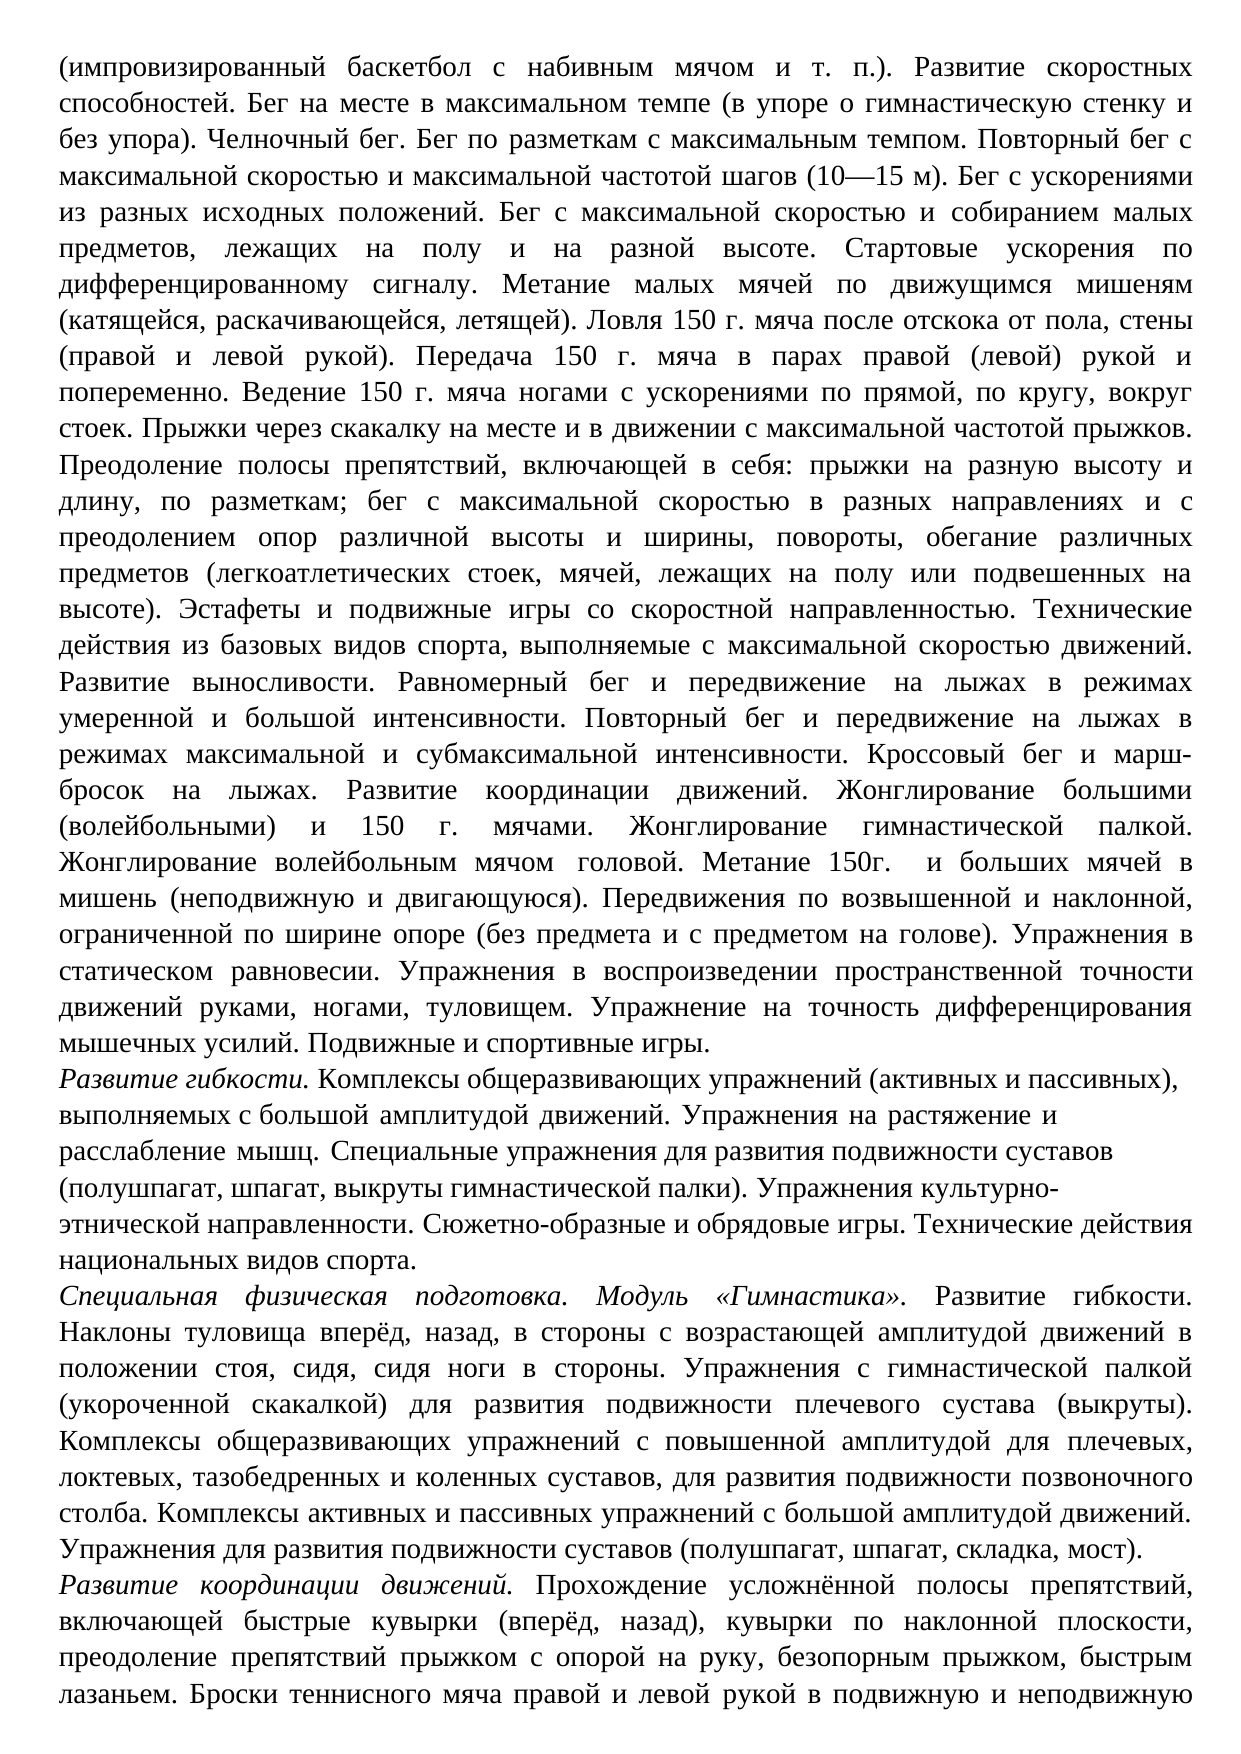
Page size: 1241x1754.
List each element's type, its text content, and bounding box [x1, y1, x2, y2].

text Специальная физическая подготовка. Модуль «Гимнастика». Развитие гибкости. Наклоны туловища вперёд, назад, в стороны с возрастающей амплитудой движений в положении стоя, сидя, сидя ноги в стороны. Упражнения с гимнастической палкой (укороченной скакалкой) для развития подвижности плечевого сустава (выкруты). Комплексы общеразвивающих упражнений с повышенной амплитудой для плечевых, локтевых, тазобедренных и коленных суставов, для развития подвижности позвоночного столба. Комплексы активных и пассивных упражнений с большой амплитудой движений. Упражнения для развития подвижности суставов (полушпагат, шпагат, складка, мост). [58, 1278, 1193, 1565]
text (импровизированный баскетбол с набивным мячом и т. п.). Развитие скоростных способностей. Бег на месте в максимальном темпе (в упоре о гимнастическую стенку и без упора). Челночный бег. Бег по разметкам с максимальным темпом. Повторный бег с максимальной скоростью и максимальной частотой шагов (10—15 м). Бег с ускорениями из разных исходных положений. Бег с максимальной скоростью и собиранием малых предметов, лежащих на полу и на разной высоте. Стартовые ускорения по дифференцированному сигналу. Метание малых мячей по движущимся мишеням (катящейся, раскачивающейся, летящей). Ловля 150 г. мяча после отскока от пола, стены (правой и левой рукой). Передача 150 г. мяча в парах правой (левой) рукой и попеременно. Ведение 150 г. мяча ногами с ускорениями по прямой, по кругу, вокруг стоек. Прыжки через скакалку на месте и в движении с максимальной частотой прыжков. Преодоление полосы препятствий, включающей в себя: прыжки на разную высоту и длину, по разметкам; бег с максимальной скоростью в разных направлениях и с преодолением опор различной высоты и ширины, повороты, обегание различных предметов (легкоатлетических стоек, мячей, лежащих на полу или подвешенных на высоте). Эстафеты и подвижные игры со скоростной направленностью. Технические действия из базовых видов спорта, выполняемые с максимальной скоростью движений. Развитие выносливости. Равномерный бег и передвижение на лыжах в режимах умеренной и большой интенсивности. Повторный бег и передвижение на лыжах в режимах максимальной и субмаксимальной интенсивности. Кроссовый бег и марш-бросок на лыжах. Развитие координации движений. Жонглирование большими (волейбольными) и 150 г. мячами. Жонглирование гимнастической палкой. Жонглирование волейбольным мячом головой. Метание 150г. и больших мячей в мишень (неподвижную и двигающуюся). Передвижения по возвышенной и наклонной, ограниченной по ширине опоре (без предмета и с предметом на голове). Упражнения в статическом равновесии. Упражнения в воспроизведении пространственной точности движений руками, ногами, туловищем. Упражнение на точность дифференцирования мышечных усилий. Подвижные и спортивные игры. [58, 49, 1193, 1059]
text Развитие гибкости. Комплексы общеразвивающих упражнений (активных и пассивных), выполняемых с большой амплитудой движений. Упражнения на растяжение и расслабление мышц. Специальные упражнения для развития подвижности суставов (полушпагат, шпагат, выкруты гимнастической палки). Упражнения культурно-этнической направленности. Сюжетно-образные и обрядовые игры. Технические действия национальных видов спорта. [58, 1061, 1193, 1276]
text Развитие координации движений. Прохождение усложнённой полосы препятствий, включающей быстрые кувырки (вперёд, назад), кувырки по наклонной плоскости, преодоление препятствий прыжком с опорой на руку, безопорным прыжком, быстрым лазаньем. Броски теннисного мяча правой и левой рукой в подвижную и неподвижную [58, 1567, 1193, 1709]
